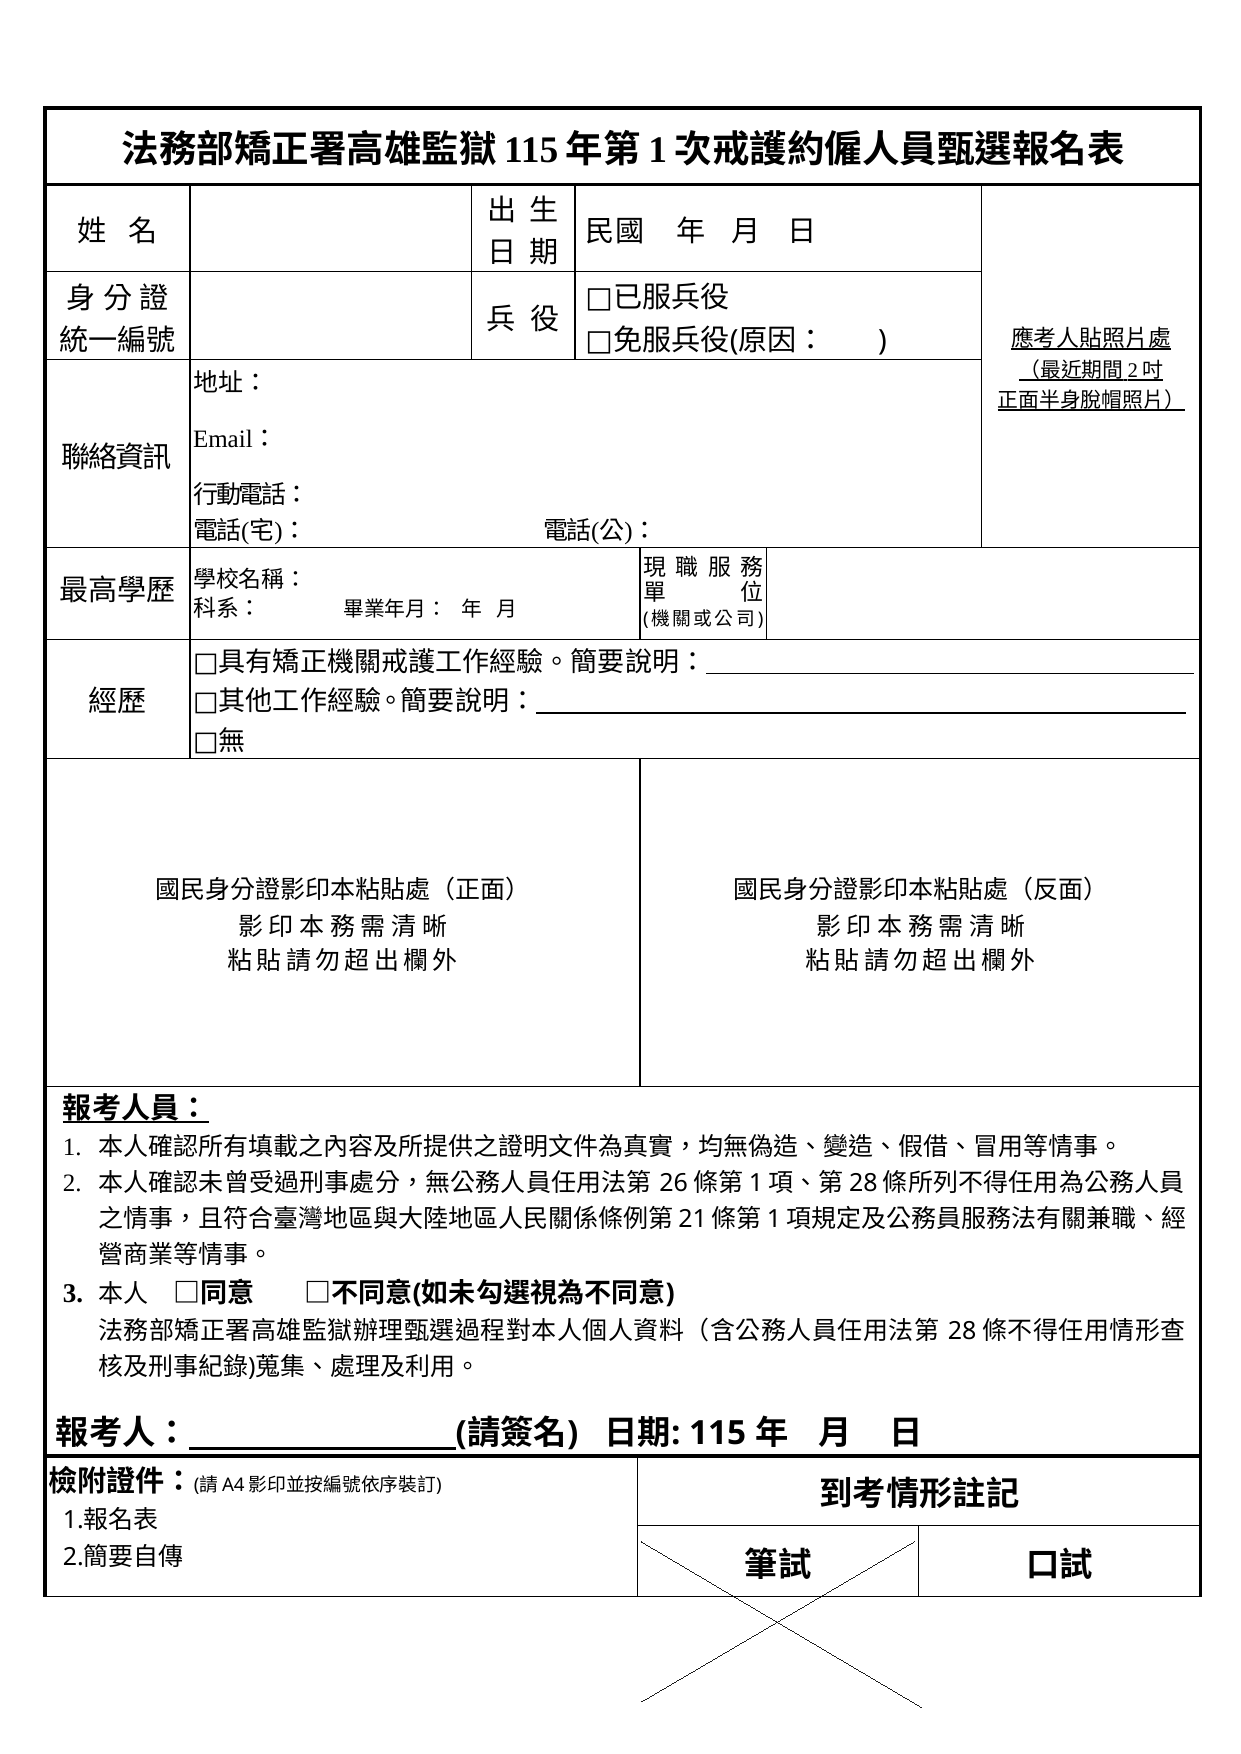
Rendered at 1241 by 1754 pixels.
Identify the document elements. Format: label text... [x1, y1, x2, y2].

table_cell [767, 548, 1199, 639]
table_cell 聯絡資訊 [47, 360, 189, 547]
table_cell [191, 186, 471, 271]
table_cell 現職服務 單位 (機關或公司) [641, 548, 766, 639]
table_cell 口試 [919, 1526, 1199, 1596]
table_cell 報考人員： 本人確認所有填載之內容及所提供之證明文件為真實，均無偽造、變造、假借、冒用等情事。 本人確認未曾受過刑事處分，無公務人員任用法第26條第1項、第28條所列不得任用為公務人員之情事，且符合臺灣地區與大陸地區人民關係條例第21條第1項規定及公務員服務法有關兼職、經營商業等情事。 本人 □同意 □不同意(如未勾選視為不同意) 法務部矯正署高雄監獄辦理甄選過程對本人個人資料（含公務人員任用法第28條不得任用情形查核及刑事紀錄)蒐集、處理及利用。 報考人： (請簽名) 日期: 115 年 月 日 [47, 1087, 1199, 1454]
table_cell 檢附證件：(請A4影印並按編號依序裝訂) 1.報名表 2.簡要自傳 3.最高學歷畢業證書影本 4.其他證明文件(如兵役證明、矯正機關服務證明) 審查結果：□合格 □不合格 [47, 1458, 637, 1596]
table_cell 姓 名 [47, 186, 189, 271]
table_cell □具有矯正機關戒護工作經驗。簡要說明： □其他工作經驗。簡要說明： □無 [191, 640, 1199, 758]
table_cell 應考人貼照片處 （最近期間2吋 正面半身脫帽照片） [982, 186, 1199, 547]
table_cell 民國 年 月 日 [576, 186, 981, 271]
table_cell 地址： Email： 行動電話： 電話(宅)： 電話(公)： [191, 360, 981, 547]
table_cell 到考情形註記 [638, 1458, 1199, 1525]
table_cell 筆試 [638, 1526, 918, 1596]
table_cell [191, 272, 471, 359]
table_header 法務部矯正署高雄監獄115年第1次戒護約僱人員甄選報名表 [47, 110, 1199, 183]
table_cell 出 生 日 期 [472, 186, 574, 271]
table_cell 學校名稱： 科系： 畢業年月： 年 月 [191, 548, 639, 639]
table_cell □已服兵役 □免服兵役(原因： ) [576, 272, 981, 359]
table_cell 兵 役 [472, 272, 574, 359]
table_cell 國民身分證影印本粘貼處（反面） 影 印 本 務 需 清 晰 粘貼請勿超出欄外 [641, 759, 1199, 1086]
table_cell 最高學歷 [47, 548, 189, 639]
table_cell 經歷 [47, 640, 189, 758]
table_cell 身 分 證 統一編號 [47, 272, 189, 359]
table_cell 國民身分證影印本粘貼處（正面） 影 印 本 務 需 清 晰 粘貼請勿超出欄外 [47, 759, 639, 1086]
